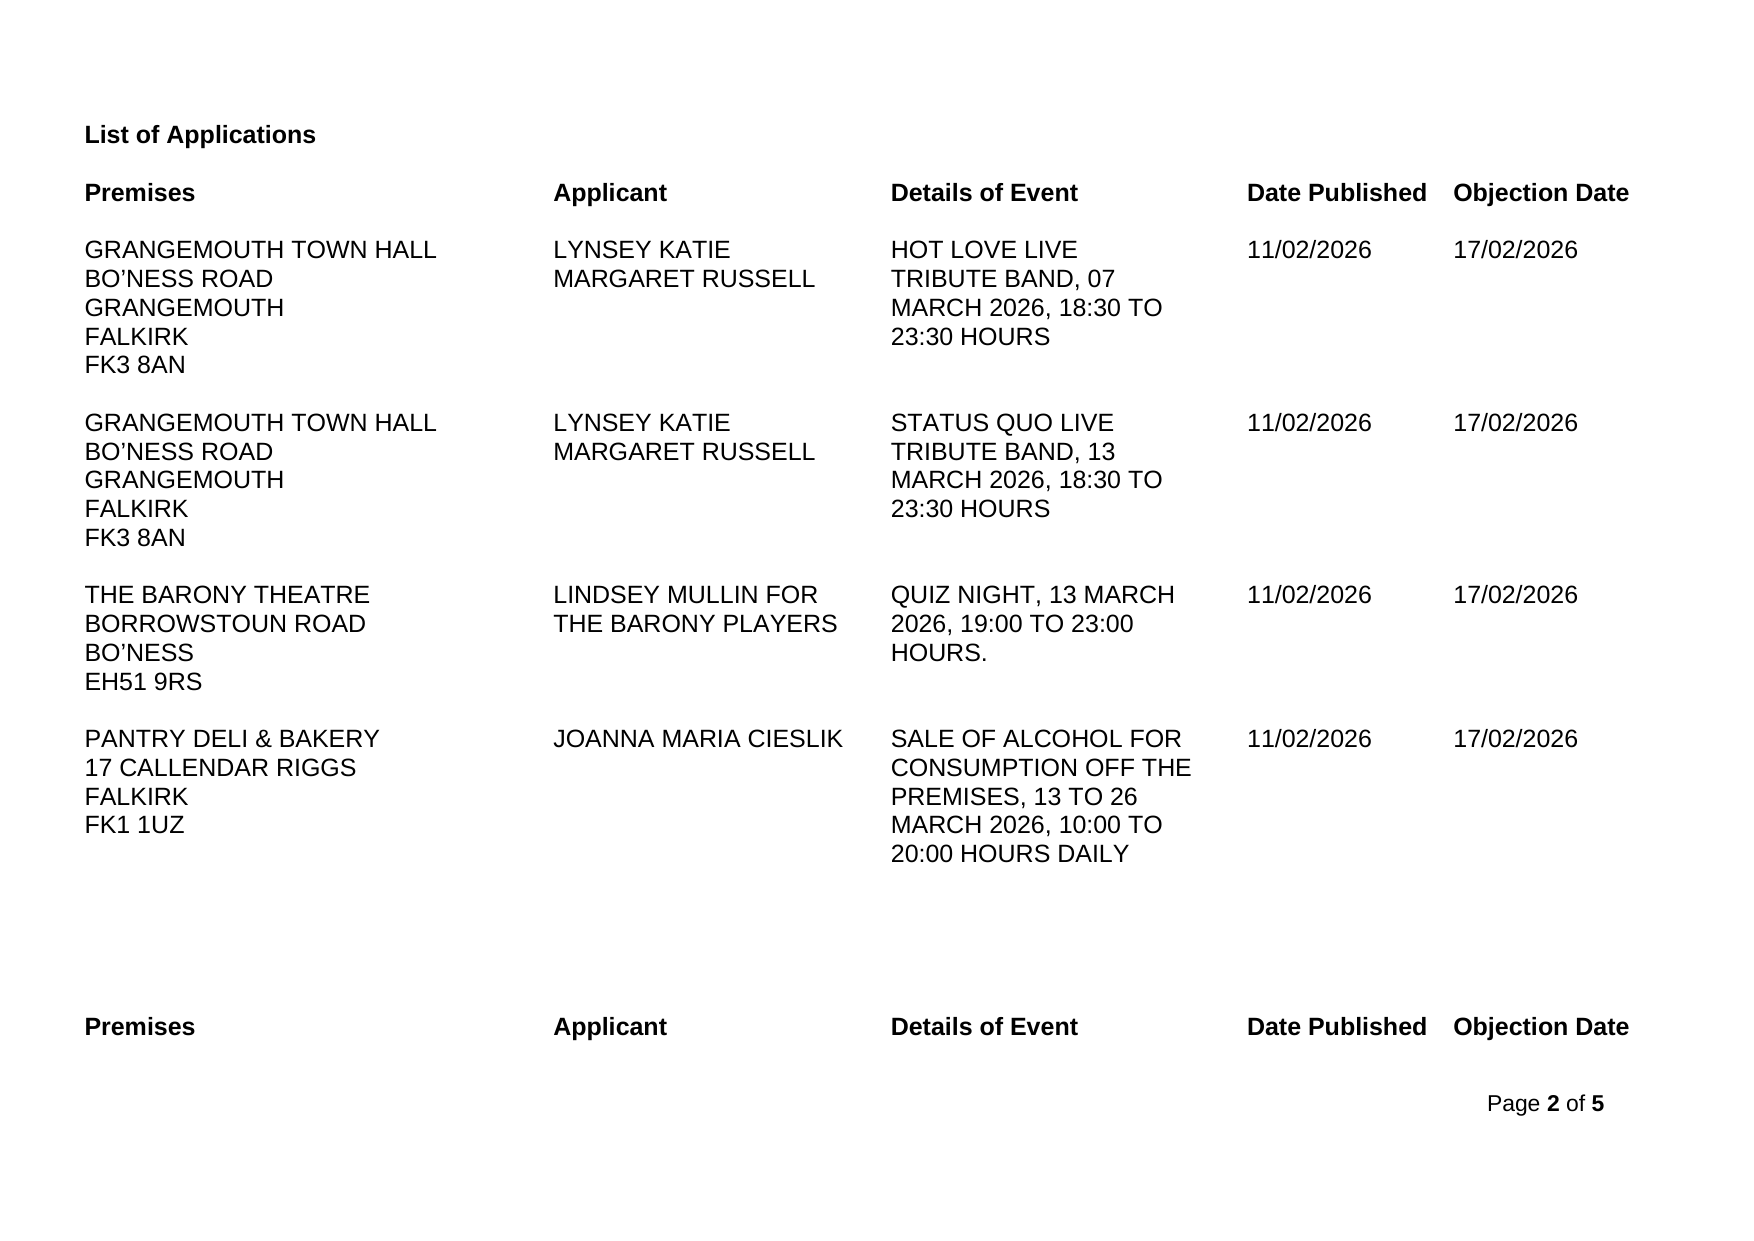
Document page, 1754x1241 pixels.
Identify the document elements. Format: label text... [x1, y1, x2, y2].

text THE BARONY THEATRE LINDSEY MULLIN FOR QUIZ NIGHT, 13 MARCH 11/02/2026 17/02/2026 [84, 580, 1659, 609]
text GRANGEMOUTH TOWN HALL LYNSEY KATIE HOT LOVE LIVE 11/02/2026 17/02/2026 [84, 235, 1659, 264]
text FALKIRK 23:30 HOURS [84, 322, 1659, 350]
text FK3 8AN [84, 523, 1659, 552]
text EH51 9RS [84, 667, 1659, 695]
text BO’NESS ROAD MARGARET RUSSELL TRIBUTE BAND, 13 [84, 437, 1659, 465]
text GRANGEMOUTH MARCH 2026, 18:30 TO [84, 293, 1659, 322]
text PANTRY DELI & BAKERY JOANNA MARIA CIESLIK SALE OF ALCOHOL FOR 11/02/2026 17/02/2026 [84, 724, 1659, 753]
text BO’NESS HOURS. [84, 638, 1659, 667]
text FALKIRK PREMISES, 13 TO 26 [84, 782, 1659, 810]
text FK1 1UZ MARCH 2026, 10:00 TO [84, 810, 1659, 839]
text GRANGEMOUTH TOWN HALL LYNSEY KATIE STATUS QUO LIVE 11/02/2026 17/02/2026 [84, 408, 1659, 437]
text Premises Applicant Details of Event Date Published Objection Date [84, 178, 1659, 207]
text GRANGEMOUTH MARCH 2026, 18:30 TO [84, 465, 1659, 494]
text BO’NESS ROAD MARGARET RUSSELL TRIBUTE BAND, 07 [84, 264, 1659, 293]
text Premises Applicant Details of Event Date Published Objection Date [84, 1012, 1659, 1040]
text List of Applications [84, 120, 1604, 149]
text BORROWSTOUN ROAD THE BARONY PLAYERS 2026, 19:00 TO 23:00 [84, 609, 1659, 638]
text 17 CALLENDAR RIGGS CONSUMPTION OFF THE [84, 753, 1659, 782]
text 20:00 HOURS DAILY [84, 839, 1659, 868]
text FALKIRK 23:30 HOURS [84, 494, 1659, 523]
text FK3 8AN [84, 350, 1659, 379]
